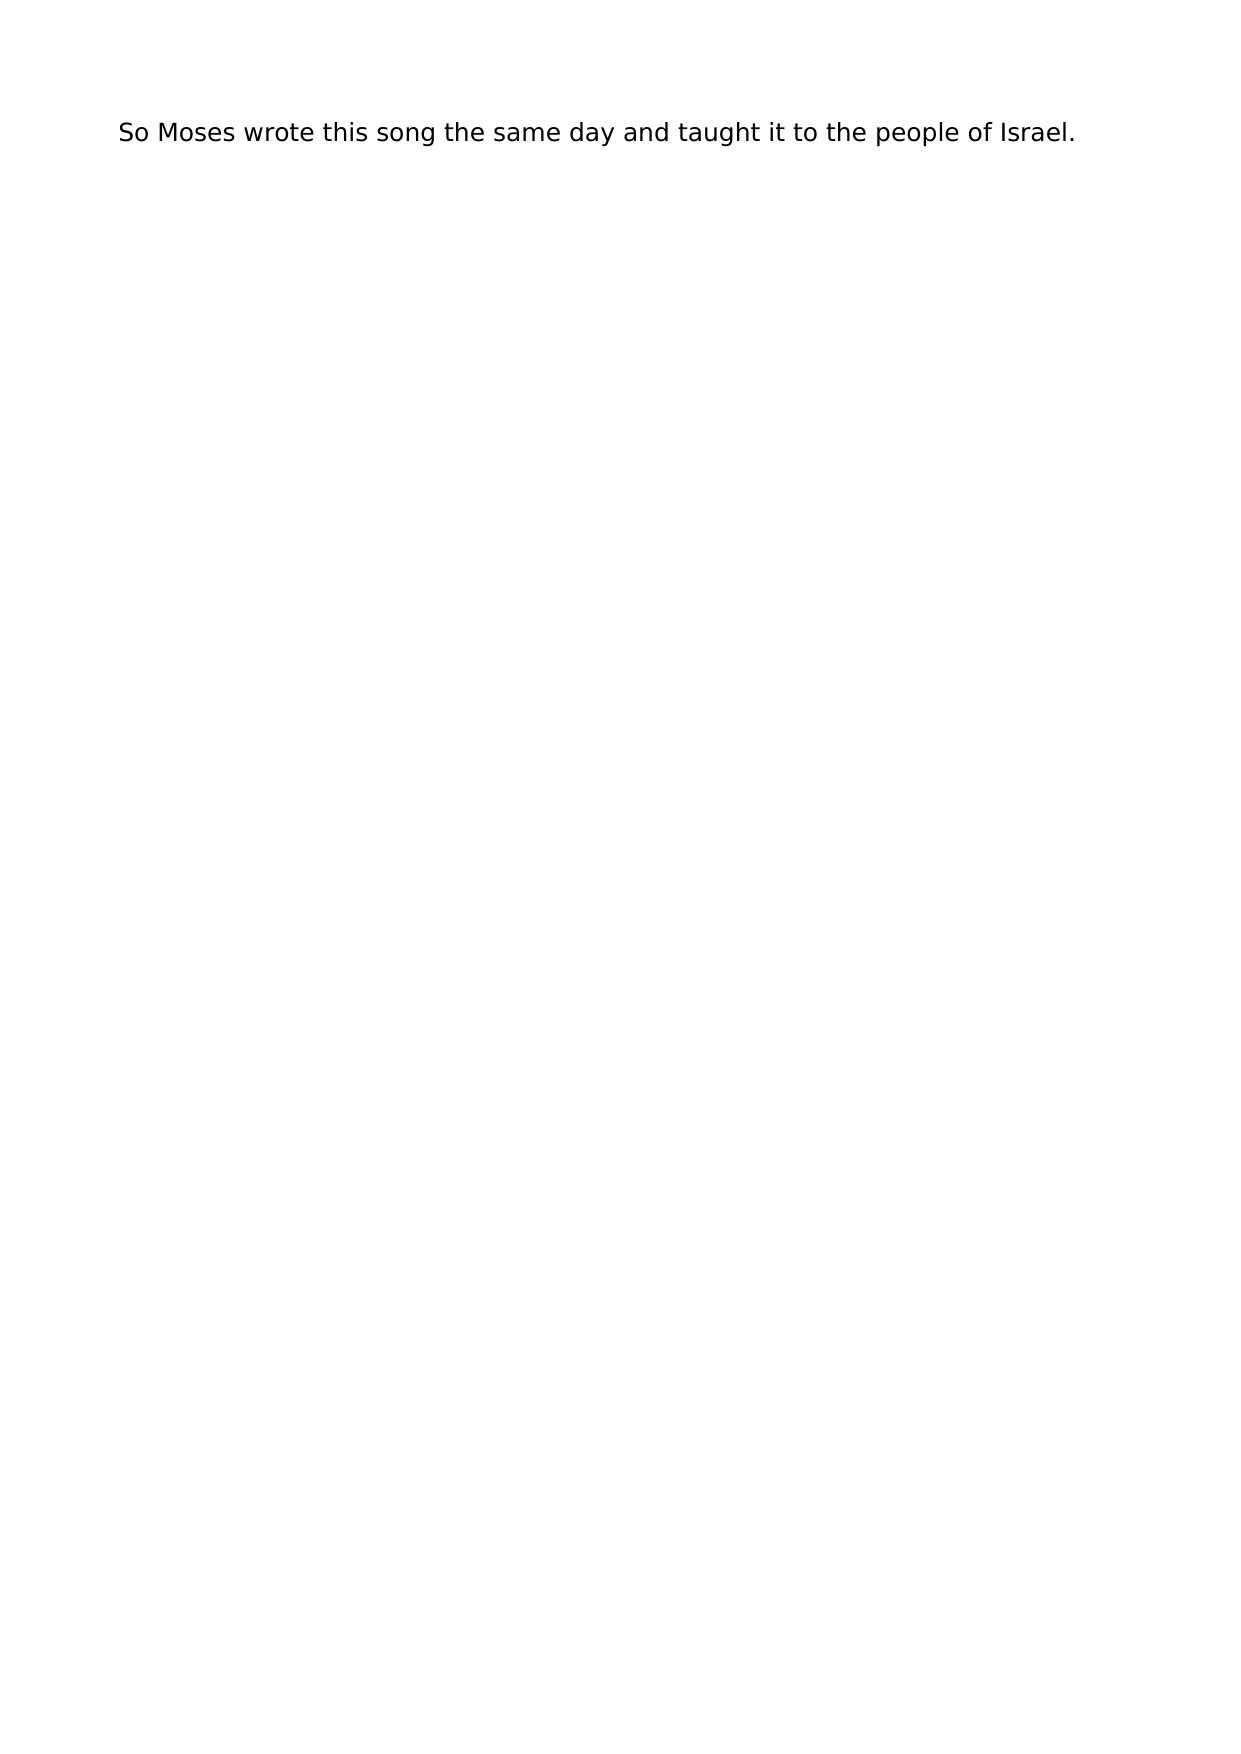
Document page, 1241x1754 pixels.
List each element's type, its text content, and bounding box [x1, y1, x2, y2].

text So Moses wrote this song the same day and taught it to the people of Israel. [118, 118, 1122, 147]
